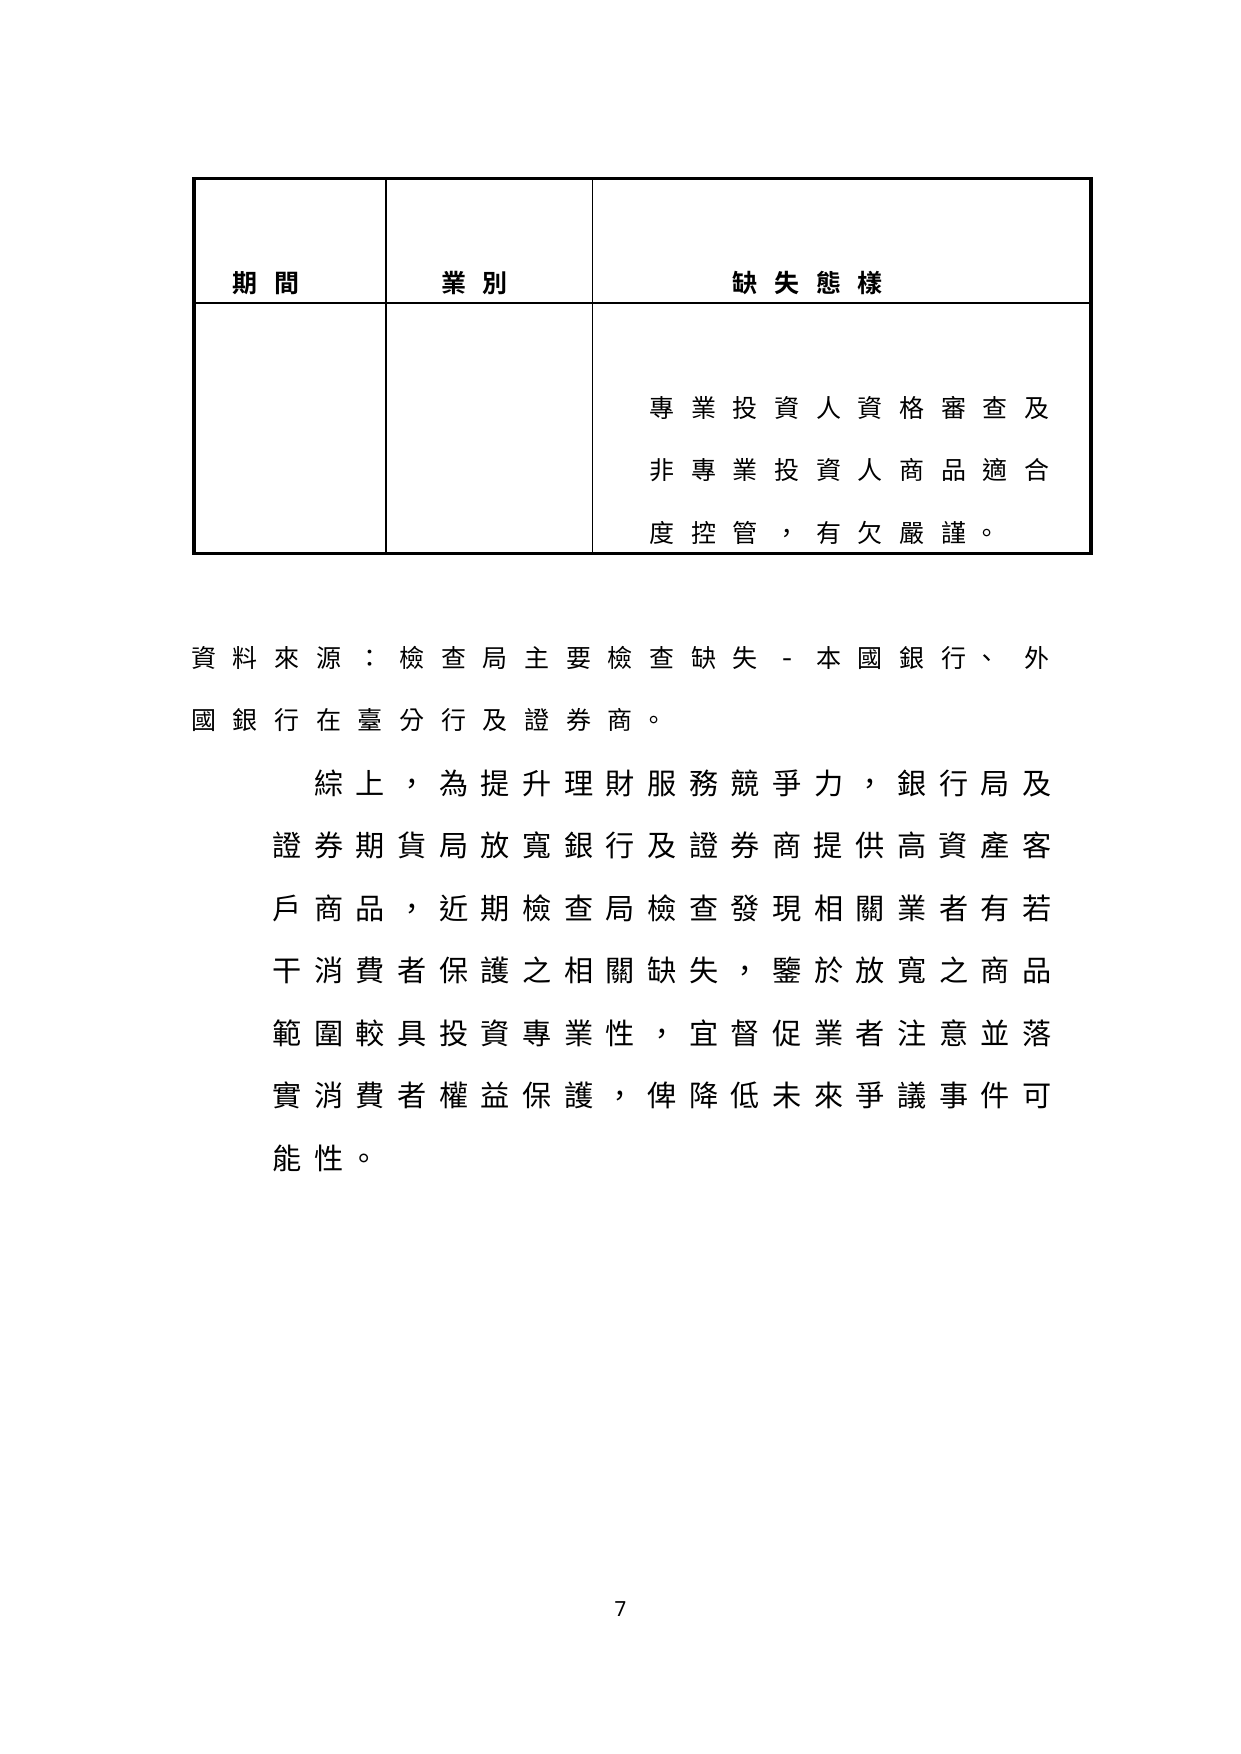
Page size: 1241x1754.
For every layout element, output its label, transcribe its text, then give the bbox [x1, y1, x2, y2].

table_header 期間 [196, 180, 385, 302]
text 資料來源：檢查局主要檢查缺失-本國銀行、外國銀行在臺分行及證券商。 [183, 615, 1058, 740]
table_cell [196, 304, 385, 552]
table_header 業別 [387, 180, 592, 302]
table_cell [387, 304, 592, 552]
table_header 缺失態樣 [593, 180, 1089, 302]
text 綜上，為提升理財服務競爭力，銀行局及證券期貨局放寬銀行及證券商提供高資產客戶商品，近期檢查局檢查發現相關業者有若干消費者保護之相關缺失，鑒於放寬之商品範圍較具投資專業性，宜督促業者注意並落實消費者權益保護，俾降低未來爭議事件可能性。 [242, 740, 1058, 1177]
table_cell 專業投資人資格審查及非專業投資人商品適合度控管，有欠嚴謹。 [593, 304, 1089, 552]
